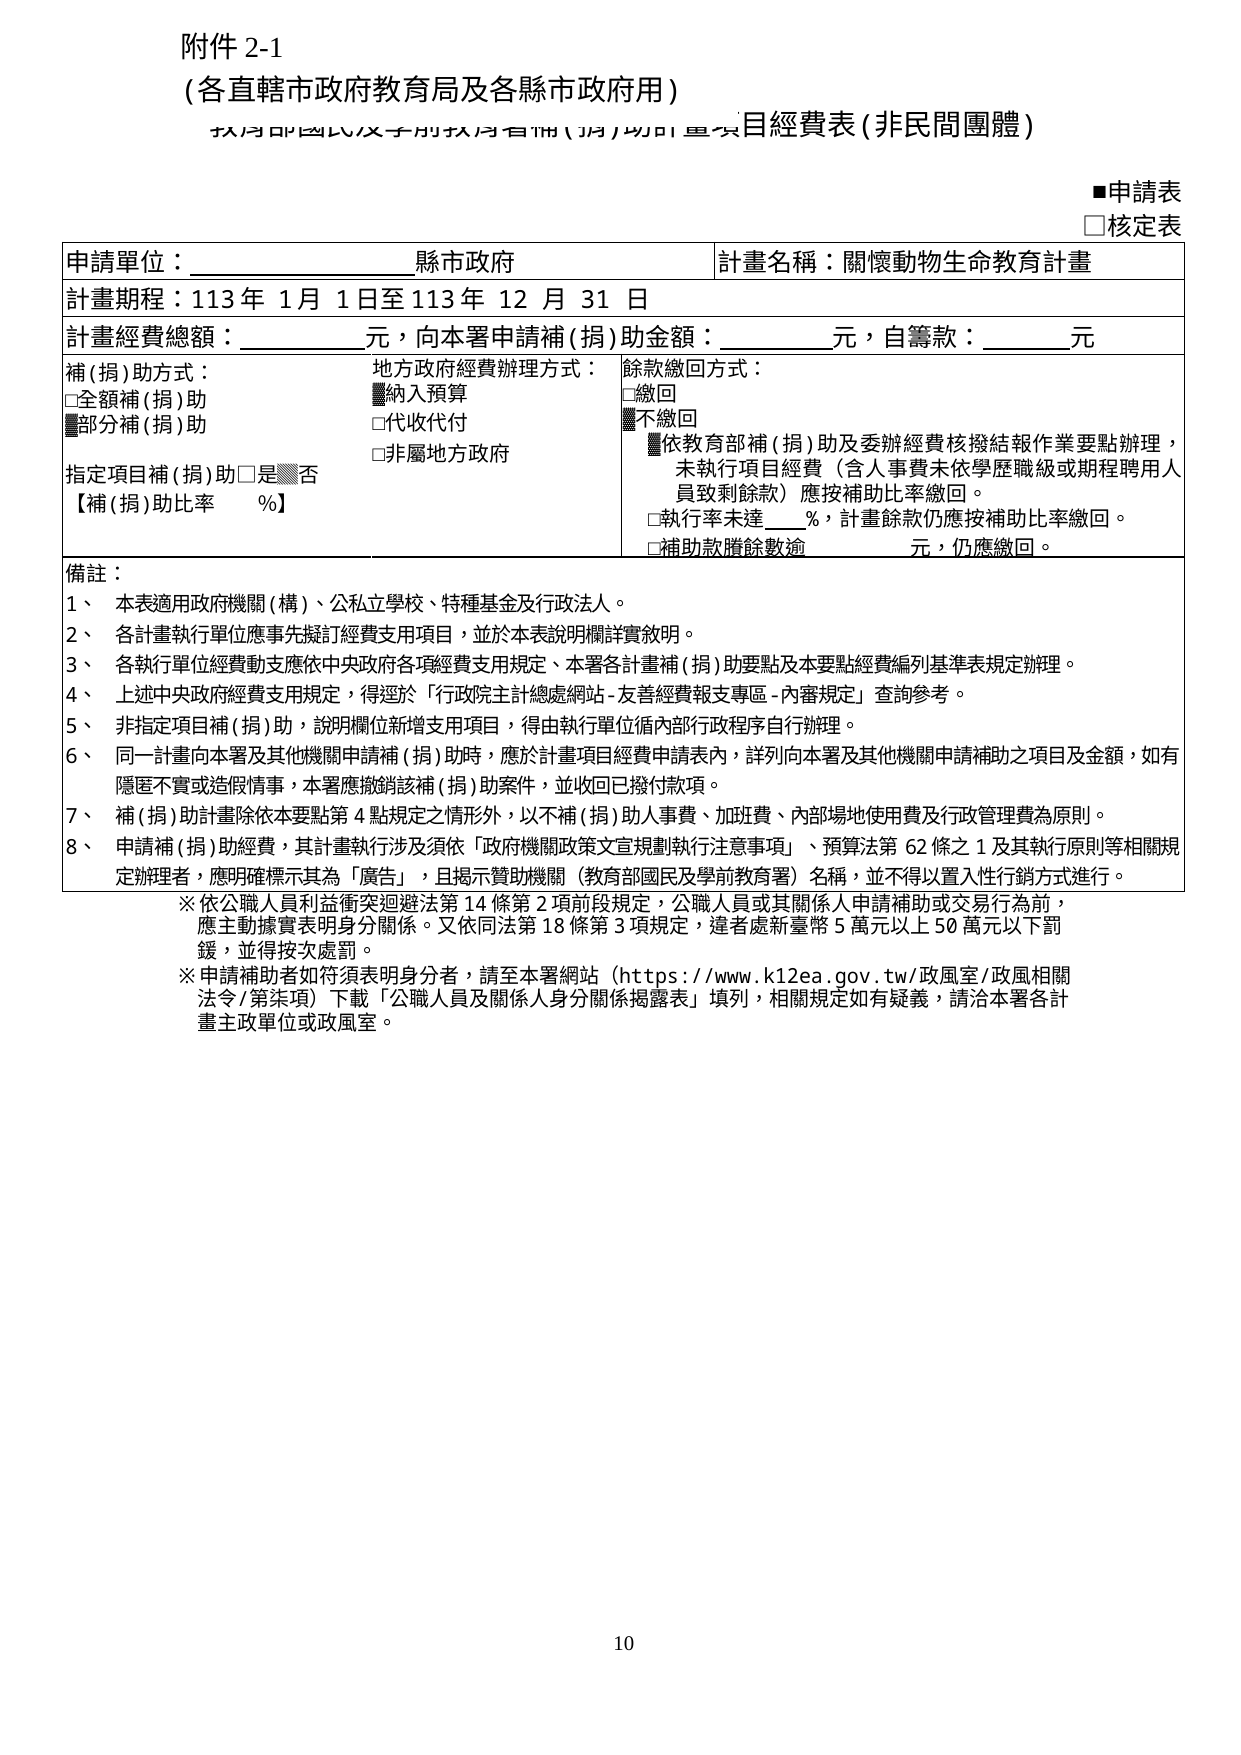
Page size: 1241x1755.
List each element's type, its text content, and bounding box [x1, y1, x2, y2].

table_cell 申請單位： 縣市政府 [63, 243, 714, 279]
table_cell 計畫期程：113年 1月 1日至113年 12 月 31 日 [63, 280, 1184, 316]
table_cell 地方政府經費辦理方式： ▓納入預算 □代收代付 □非屬地方政府 [372, 355, 621, 556]
table_cell 計畫名稱：關懷動物生命教育計畫 [715, 243, 1184, 279]
table_cell 餘款繳回方式： □繳回 ▓不繳回 ▓依教育部補(捐)助及委辦經費核撥結報作業要點辦理，未執行項目經費（含人事費未依學歷職級或期程聘用人員致剩餘款）應按補助比率繳回。 □執行率未達 %，計畫餘款仍應按補助比率繳回。 □補助款賸餘數逾 元，仍應繳回。 [622, 355, 1184, 556]
table_cell 補(捐)助方式： □全額補(捐)助 ▓部分補(捐)助 指定項目補(捐)助□是▓否 【補(捐)助比率 ％】 [63, 355, 371, 556]
table_header 教育部國民及學前教育署補(捐)助計畫項目經費表(非民間團體) ■申請表 □核定表 [62, 16, 1184, 242]
table_cell 備註： 本表適用政府機關(構)、公私立學校、特種基金及行政法人。 各計畫執行單位應事先擬訂經費支用項目，並於本表說明欄詳實敘明。 各執行單位經費動支應依中央政府各項經費支用規定、本署各計畫補(捐)助要點及本要點經費編列基準表規定辦理。 上述中央政府經費支用規定，得逕於「行政院主計總處網站-友善經費報支專區-內審規定」查詢參考。 非指定項目補(捐)助，說明欄位新增支用項目，得由執行單位循內部行政程序自行辦理。 同一計畫向本署及其他機關申請補(捐)助時，應於計畫項目經費申請表內，詳列向本署及其他機關申請補助之項目及金額，如有隱匿不實或造假情事，本署應撤銷該補(捐)助案件，並收回已撥付款項。 補(捐)助計畫除依本要點第4點規定之情形外，以不補(捐)助人事費、加班費、內部場地使用費及行政管理費為原則。 申請補(捐)助經費，其計畫執行涉及須依「政府機關政策文宣規劃執行注意事項」、預算法第62條之1及其執行原則等相關規定辦理者，應明確標示其為「廣告」，且揭示贊助機關（教育部國民及學前教育署）名稱，並不得以置入性行銷方式進行。 [63, 558, 1184, 891]
text ※申請補助者如符須表明身分者，請至本署網站（https://www.k12ea.gov.tw/政風室/政風相關法令/第柒項）下載「公職人員及關係人身分關係揭露表」填列，相關規定如有疑義，請洽本署各計畫主政單位或政風室。 [175, 964, 1072, 1037]
table_cell 計畫經費總額： 元，向本署申請補(捐)助金額： 元，自籌款： 元 [63, 317, 1184, 353]
text ※依公職人員利益衝突迴避法第14條第2項前段規定，公職人員或其關係人申請補助或交易行為前，應主動據實表明身分關係。又依同法第18條第3項規定，違者處新臺幣5萬元以上50萬元以下罰鍰，並得按次處罰。 [175, 892, 1072, 964]
